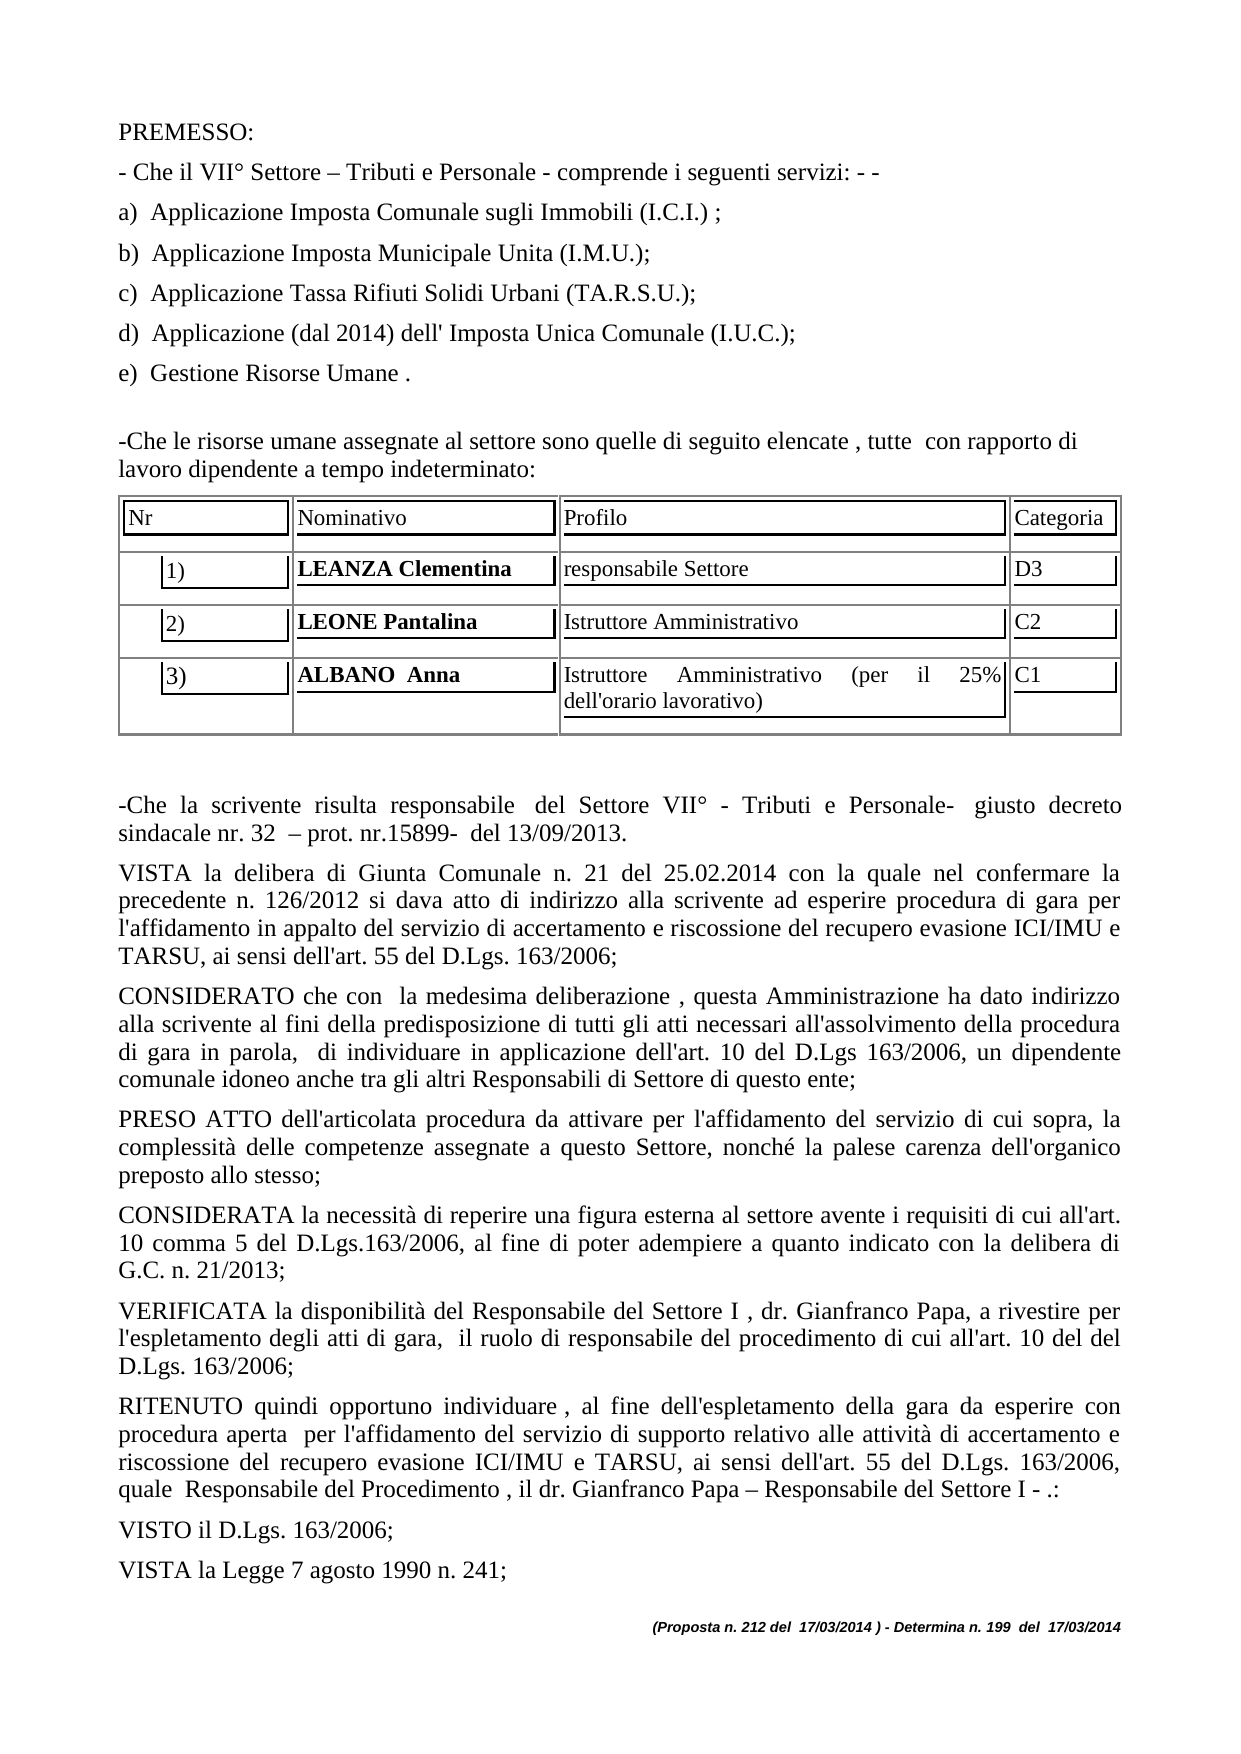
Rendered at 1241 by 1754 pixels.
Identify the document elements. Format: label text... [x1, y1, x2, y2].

text -Che le risorse umane assegnate al settore sono quelle di seguito elencate , tutte con rapporto di lavoro dipendente a tempo indeterminato: [118, 399, 1122, 483]
text VERIFICATA la disponibilità del Responsabile del Settore I , dr. Gianfranco Papa, a rivestire per l'espletamento degli atti di gara, il ruolo di responsabile del procedimento di cui all'art. 10 del del D.Lgs. 163/2006; [118, 1297, 1122, 1380]
table_cell ALBANO Anna [294, 659, 558, 733]
text -Che la scrivente risulta responsabile del Settore VII° - Tributi e Personale- giusto decreto sindacale nr. 32 – prot. nr.15899- del 13/09/2013. [118, 736, 1122, 846]
table_cell responsabile Settore [561, 553, 1009, 604]
table_header Nominativo [294, 497, 558, 551]
table_header Profilo [561, 497, 1009, 551]
text CONSIDERATO che con la medesima deliberazione , questa Amministrazione ha dato indirizzo alla scrivente al fini della predisposizione di tutti gli atti necessari all'assolvimento della procedura di gara in parola, di individuare in applicazione dell'art. 10 del D.Lgs 163/2006, un dipendente comunale idoneo anche tra gli altri Responsabili di Settore di questo ente; [118, 982, 1122, 1093]
table_cell Istruttore Amministrativo [561, 606, 1009, 657]
table_cell 2) [120, 606, 292, 657]
table_cell LEANZA Clementina [294, 553, 558, 604]
table_header Nr [120, 497, 292, 551]
text PREMESSO: [118, 118, 1122, 146]
table_cell LEONE Pantalina [294, 606, 558, 657]
text VISTA la delibera di Giunta Comunale n. 21 del 25.02.2014 con la quale nel confermare la precedente n. 126/2012 si dava atto di indirizzo alla scrivente ad esperire procedura di gara per l'affidamento in appalto del servizio di accertamento e riscossione del recupero evasione ICI/IMU e TARSU, ai sensi dell'art. 55 del D.Lgs. 163/2006; [118, 859, 1122, 970]
text - Che il VII° Settore – Tributi e Personale - comprende i seguenti servizi: - - [118, 158, 1122, 186]
text b) Applicazione Imposta Municipale Unita (I.M.U.); [118, 239, 1122, 266]
text RITENUTO quindi opportuno individuare , al fine dell'espletamento della gara da esperire con procedura aperta per l'affidamento del servizio di supporto relativo alle attività di accertamento e riscossione del recupero evasione ICI/IMU e TARSU, ai sensi dell'art. 55 del D.Lgs. 163/2006, quale Responsabile del Procedimento , il dr. Gianfranco Papa – Responsabile del Settore I - .: [118, 1392, 1122, 1503]
table_cell D3 [1011, 553, 1120, 604]
text PRESO ATTO dell'articolata procedura da attivare per l'affidamento del servizio di cui sopra, la complessità delle competenze assegnate a questo Settore, nonché la palese carenza dell'organico preposto allo stesso; [118, 1106, 1122, 1189]
table_cell 1) [120, 553, 292, 604]
text VISTA la Legge 7 agosto 1990 n. 241; [118, 1556, 1122, 1584]
text CONSIDERATA la necessità di reperire una figura esterna al settore avente i requisiti di cui all'art. 10 comma 5 del D.Lgs.163/2006, al fine di poter adempiere a quanto indicato con la delibera di G.C. n. 21/2013; [118, 1201, 1122, 1284]
table_cell C2 [1011, 606, 1120, 657]
table_header Categoria [1011, 497, 1120, 551]
table_cell Istruttore Amministrativo (per il 25% dell'orario lavorativo) [561, 659, 1009, 733]
table_cell C1 [1011, 659, 1120, 733]
text a) Applicazione Imposta Comunale sugli Immobili (I.C.I.) ; [118, 198, 1122, 226]
text e) Gestione Risorse Umane . [118, 359, 1122, 387]
table_cell 3) [120, 659, 292, 733]
text c) Applicazione Tassa Rifiuti Solidi Urbani (TA.R.S.U.); [118, 279, 1122, 307]
text VISTO il D.Lgs. 163/2006; [118, 1516, 1122, 1543]
text d) Applicazione (dal 2014) dell' Imposta Unica Comunale (I.U.C.); [118, 319, 1122, 347]
